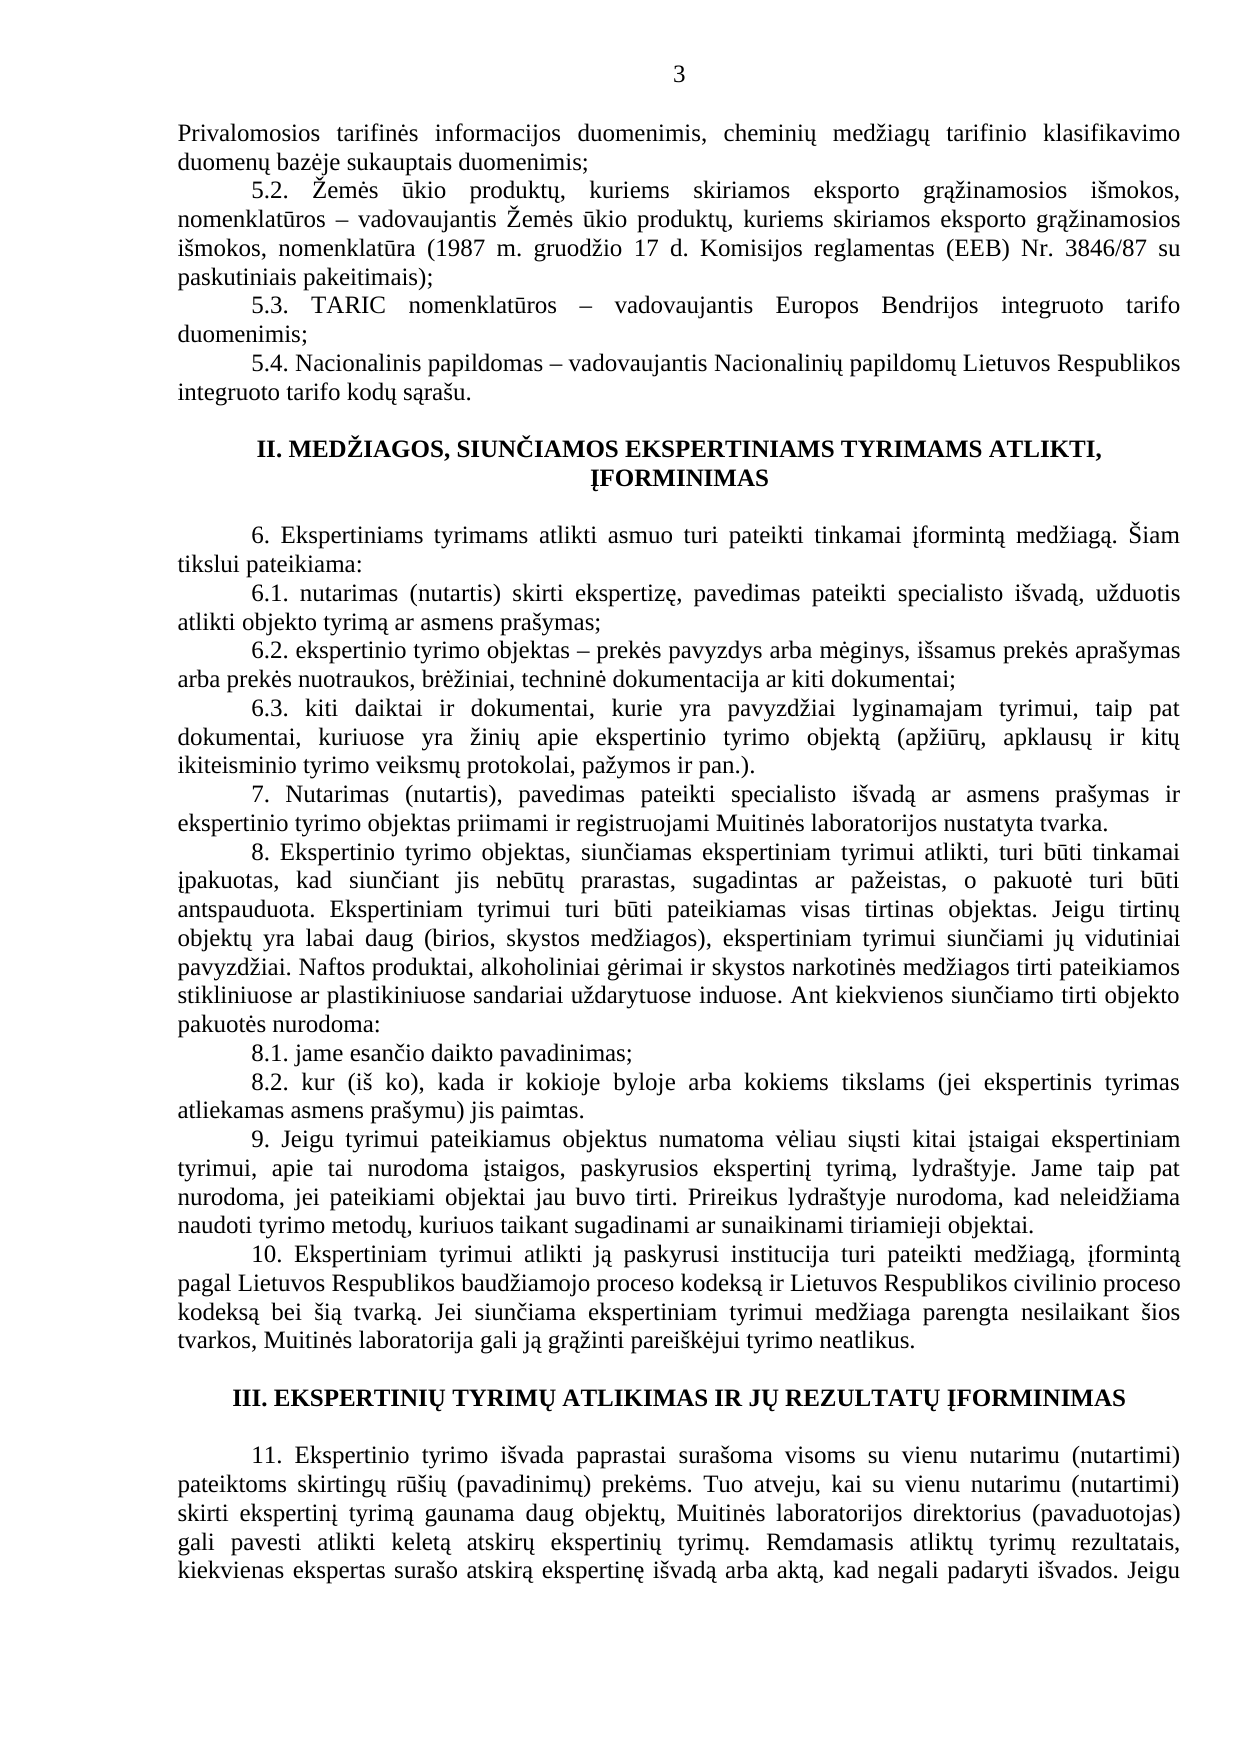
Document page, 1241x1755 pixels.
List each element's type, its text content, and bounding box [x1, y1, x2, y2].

text 6.1. nutarimas (nutartis) skirti ekspertizę, pavedimas pateikti specialisto išvadą, užduotis atlikti objekto tyrimą ar asmens prašymas; [177, 578, 1181, 636]
text 5.2. Žemės ūkio produktų, kuriems skiriamos eksporto grąžinamosios išmokos, nomenklatūros – vadovaujantis Žemės ūkio produktų, kuriems skiriamos eksporto grąžinamosios išmokos, nomenklatūra (1987 m. gruodžio 17 d. Komisijos reglamentas (EEB) Nr. 3846/87 su paskutiniais pakeitimais); [177, 176, 1181, 291]
text 6.2. ekspertinio tyrimo objektas – prekės pavyzdys arba mėginys, išsamus prekės aprašymas arba prekės nuotraukos, brėžiniai, techninė dokumentacija ar kiti dokumentai; [177, 636, 1181, 693]
text 11. Ekspertinio tyrimo išvada paprastai surašoma visoms su vienu nutarimu (nutartimi) pateiktoms skirtingų rūšių (pavadinimų) prekėms. Tuo atveju, kai su vienu nutarimu (nutartimi) skirti ekspertinį tyrimą gaunama daug objektų, Muitinės laboratorijos direktorius (pavaduotojas) gali pavesti atlikti keletą atskirų ekspertinių tyrimų. Remdamasis atliktų tyrimų rezultatais, kiekvienas ekspertas surašo atskirą ekspertinę išvadą arba aktą, kad negali padaryti išvados. Jeigu [177, 1441, 1181, 1584]
text 8.2. kur (iš ko), kada ir kokioje byloje arba kokiems tikslams (jei ekspertinis tyrimas atliekamas asmens prašymu) jis paimtas. [177, 1067, 1181, 1124]
text III. EKSPERTINIŲ TYRIMŲ ATLIKIMAS IR JŲ REZULTATŲ ĮFORMINIMAS [177, 1383, 1181, 1412]
text 5.4. Nacionalinis papildomas – vadovaujantis Nacionalinių papildomų Lietuvos Respublikos integruoto tarifo kodų sąrašu. [177, 348, 1181, 406]
text 7. Nutarimas (nutartis), pavedimas pateikti specialisto išvadą ar asmens prašymas ir ekspertinio tyrimo objektas priimami ir registruojami Muitinės laboratorijos nustatyta tvarka. [177, 779, 1181, 837]
text 9. Jeigu tyrimui pateikiamus objektus numatoma vėliau siųsti kitai įstaigai ekspertiniam tyrimui, apie tai nurodoma įstaigos, paskyrusios ekspertinį tyrimą, lydraštyje. Jame taip pat nurodoma, jei pateikiami objektai jau buvo tirti. Prireikus lydraštyje nurodoma, kad neleidžiama naudoti tyrimo metodų, kuriuos taikant sugadinami ar sunaikinami tiriamieji objektai. [177, 1124, 1181, 1239]
text 6. Ekspertiniams tyrimams atlikti asmuo turi pateikti tinkamai įformintą medžiagą. Šiam tikslui pateikiama: [177, 521, 1181, 578]
text 8.1. jame esančio daikto pavadinimas; [177, 1038, 1181, 1067]
text 5.3. TARIC nomenklatūros – vadovaujantis Europos Bendrijos integruoto tarifo duomenimis; [177, 291, 1181, 348]
text II. MEDŽIAGOS, SIUNČIAMOS EKSPERTINIAMS TYRIMAMS ATLIKTI, ĮFORMINIMAS [177, 434, 1181, 492]
text 10. Ekspertiniam tyrimui atlikti ją paskyrusi institucija turi pateikti medžiagą, įformintą pagal Lietuvos Respublikos baudžiamojo proceso kodeksą ir Lietuvos Respublikos civilinio proceso kodeksą bei šią tvarką. Jei siunčiama ekspertiniam tyrimui medžiaga parengta nesilaikant šios tvarkos, Muitinės laboratorija gali ją grąžinti pareiškėjui tyrimo neatlikus. [177, 1239, 1181, 1354]
text 6.3. kiti daiktai ir dokumentai, kurie yra pavyzdžiai lyginamajam tyrimui, taip pat dokumentai, kuriuose yra žinių apie ekspertinio tyrimo objektą (apžiūrų, apklausų ir kitų ikiteisminio tyrimo veiksmų protokolai, pažymos ir pan.). [177, 693, 1181, 779]
text 8. Ekspertinio tyrimo objektas, siunčiamas ekspertiniam tyrimui atlikti, turi būti tinkamai įpakuotas, kad siunčiant jis nebūtų prarastas, sugadintas ar pažeistas, o pakuotė turi būti antspauduota. Ekspertiniam tyrimui turi būti pateikiamas visas tirtinas objektas. Jeigu tirtinų objektų yra labai daug (birios, skystos medžiagos), ekspertiniam tyrimui siunčiami jų vidutiniai pavyzdžiai. Naftos produktai, alkoholiniai gėrimai ir skystos narkotinės medžiagos tirti pateikiamos stikliniuose ar plastikiniuose sandariai uždarytuose induose. Ant kiekvienos siunčiamo tirti objekto pakuotės nurodoma: [177, 837, 1181, 1038]
text Privalomosios tarifinės informacijos duomenimis, cheminių medžiagų tarifinio klasifikavimo duomenų bazėje sukauptais duomenimis; [177, 118, 1181, 176]
